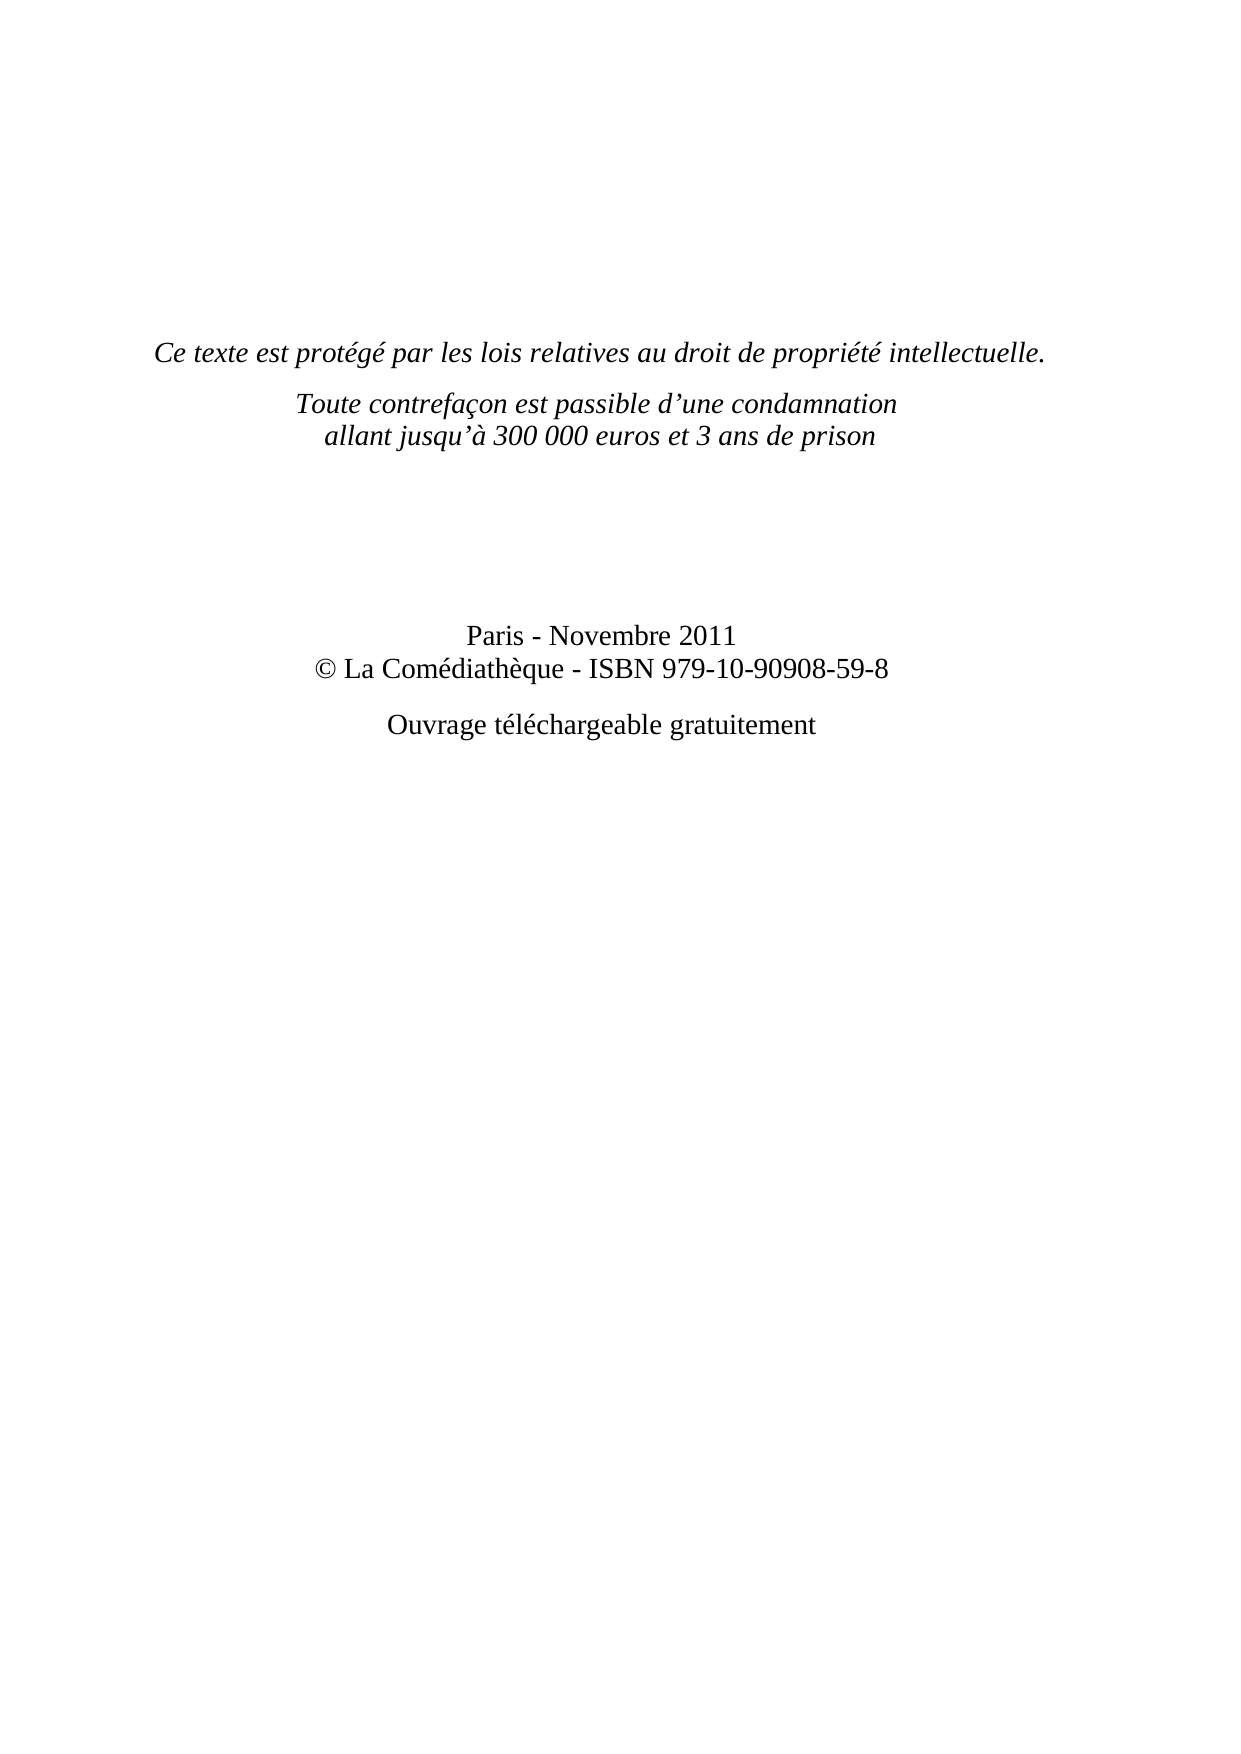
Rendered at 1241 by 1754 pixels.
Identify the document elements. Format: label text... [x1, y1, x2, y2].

text © La Comédiathèque - ISBN 979-10-90908-59-8 [118, 652, 1085, 684]
text Paris - Novembre 2011 [118, 619, 1085, 652]
text Ce texte est protégé par les lois relatives au droit de propriété intellectuelle. [118, 337, 1085, 369]
text Ouvrage téléchargeable gratuitement [118, 708, 1085, 741]
text Toute contrefaçon est passible d’une condamnation allant jusqu’à 300 000 euros et 3 ans de prison [118, 387, 1085, 452]
